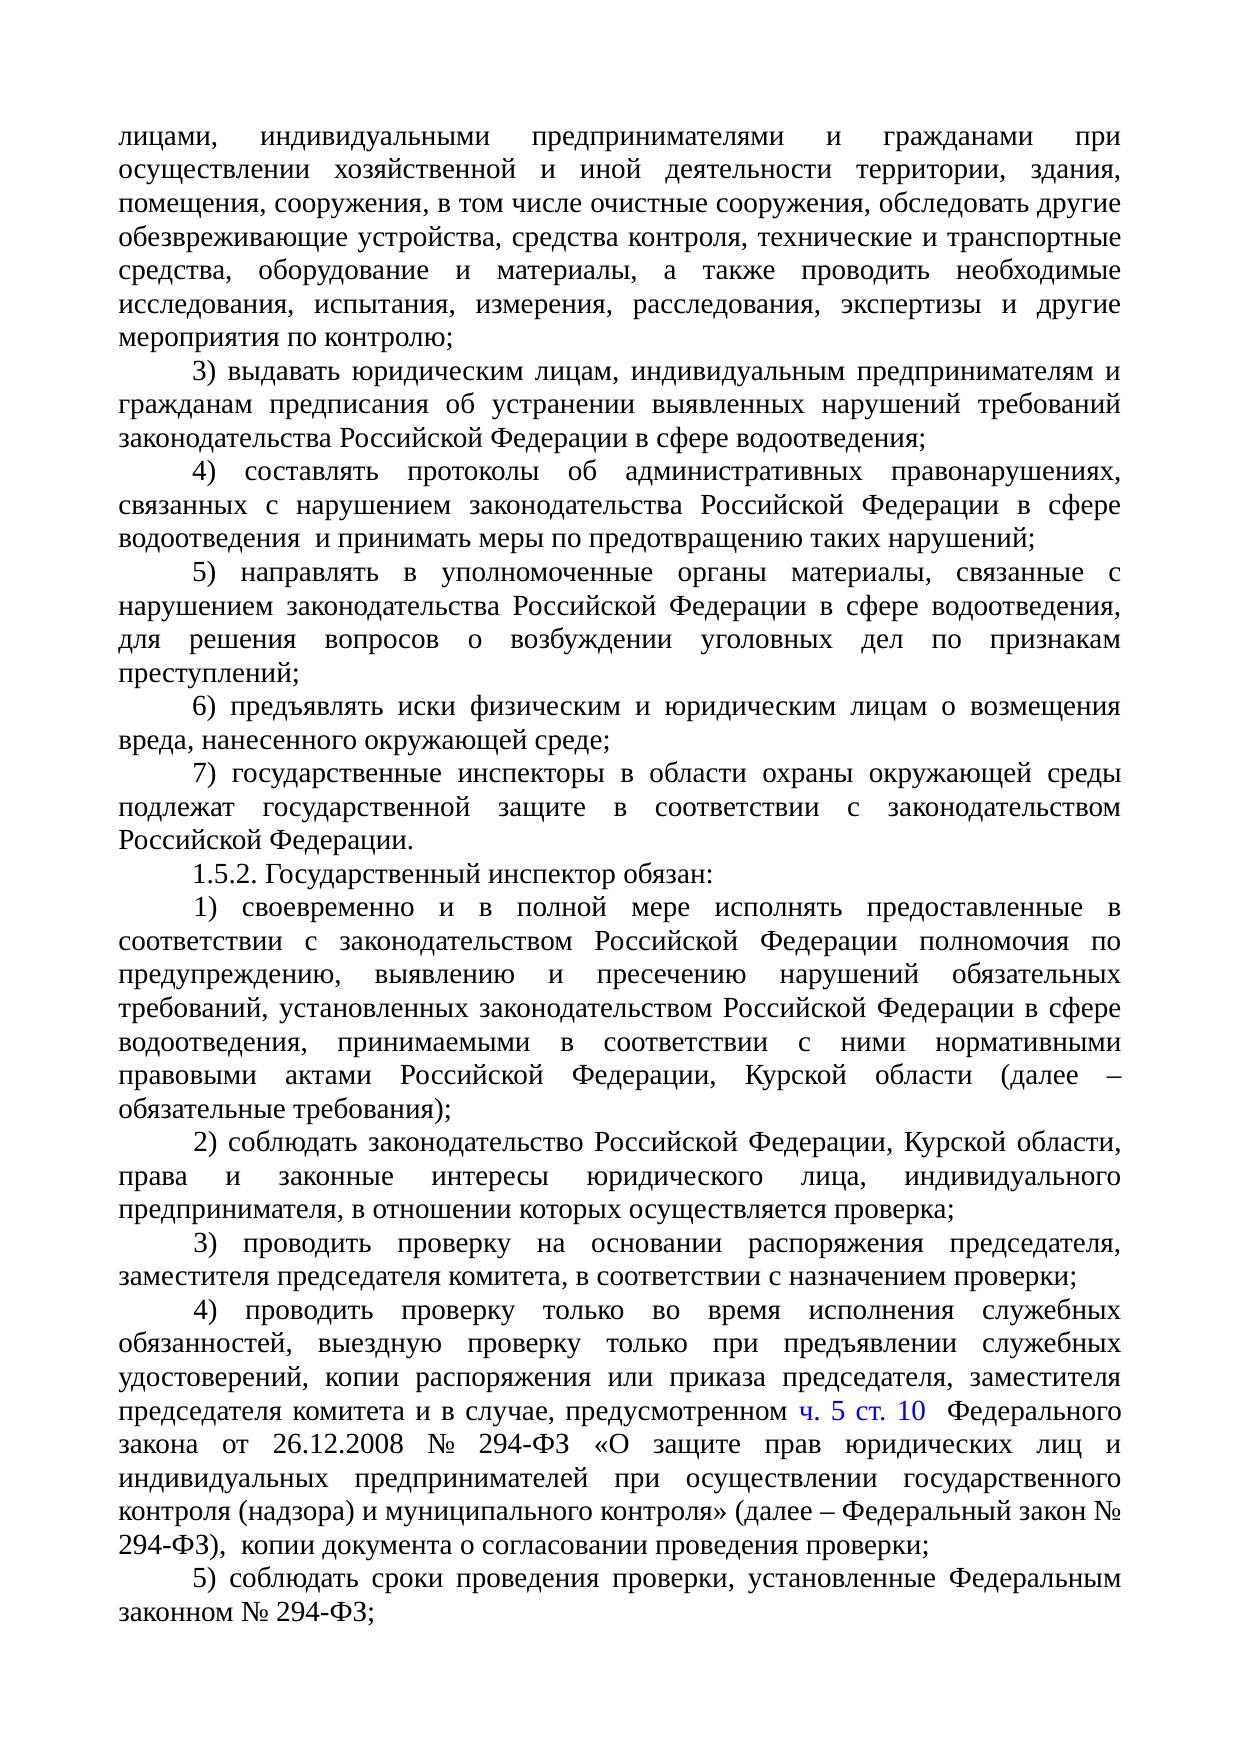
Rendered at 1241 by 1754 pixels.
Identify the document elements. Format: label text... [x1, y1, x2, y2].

text лицами, индивидуальными предпринимателями и гражданами при осуществлении хозяйственной и иной деятельности территории, здания, помещения, сооружения, в том числе очистные сооружения, обследовать другие обезвреживающие устройства, средства контроля, технические и транспортные средства, оборудование и материалы, а также проводить необходимые исследования, испытания, измерения, расследования, экспертизы и другие мероприятия по контролю; [118, 118, 1122, 353]
text 3) выдавать юридическим лицам, индивидуальным предпринимателям и гражданам предписания об устранении выявленных нарушений требований законодательства Российской Федерации в сфере водоотведения; [118, 353, 1122, 453]
text 7) государственные инспекторы в области охраны окружающей среды подлежат государственной защите в соответствии с законодательством Российской Федерации. [118, 755, 1122, 856]
text 1.5.2. Государственный инспектор обязан: [118, 856, 1122, 889]
text 6) предъявлять иски физическим и юридическим лицам о возмещения вреда, нанесенного окружающей среде; [118, 688, 1122, 755]
text 4) составлять протоколы об административных правонарушениях, связанных с нарушением законодательства Российской Федерации в сфере водоотведения и принимать меры по предотвращению таких нарушений; [118, 453, 1122, 554]
text 3) проводить проверку на основании распоряжения председателя, заместителя председателя комитета, в соответствии с назначением проверки; [118, 1225, 1122, 1292]
text 1) своевременно и в полной мере исполнять предоставленные в соответствии с законодательством Российской Федерации полномочия по предупреждению, выявлению и пресечению нарушений обязательных требований, установленных законодательством Российской Федерации в сфере водоотведения, принимаемыми в соответствии с ними нормативными правовыми актами Российской Федерации, Курской области (далее – обязательные требования); [118, 889, 1122, 1124]
text 2) соблюдать законодательство Российской Федерации, Курской области, права и законные интересы юридического лица, индивидуального предпринимателя, в отношении которых осуществляется проверка; [118, 1124, 1122, 1225]
text 5) соблюдать сроки проведения проверки, установленные Федеральным законном № 294-ФЗ; [118, 1560, 1122, 1627]
text 4) проводить проверку только во время исполнения служебных обязанностей, выездную проверку только при предъявлении служебных удостоверений, копии распоряжения или приказа председателя, заместителя председателя комитета и в случае, предусмотренном ч. 5 ст. 10 Федерального закона от 26.12.2008 № 294-ФЗ «О защите прав юридических лиц и индивидуальных предпринимателей при осуществлении государственного контроля (надзора) и муниципального контроля» (далее – Федеральный закон № 294-ФЗ), копии документа о согласовании проведения проверки; [118, 1292, 1122, 1560]
text 5) направлять в уполномоченные органы материалы, связанные с нарушением законодательства Российской Федерации в сфере водоотведения, для решения вопросов о возбуждении уголовных дел по признакам преступлений; [118, 554, 1122, 688]
